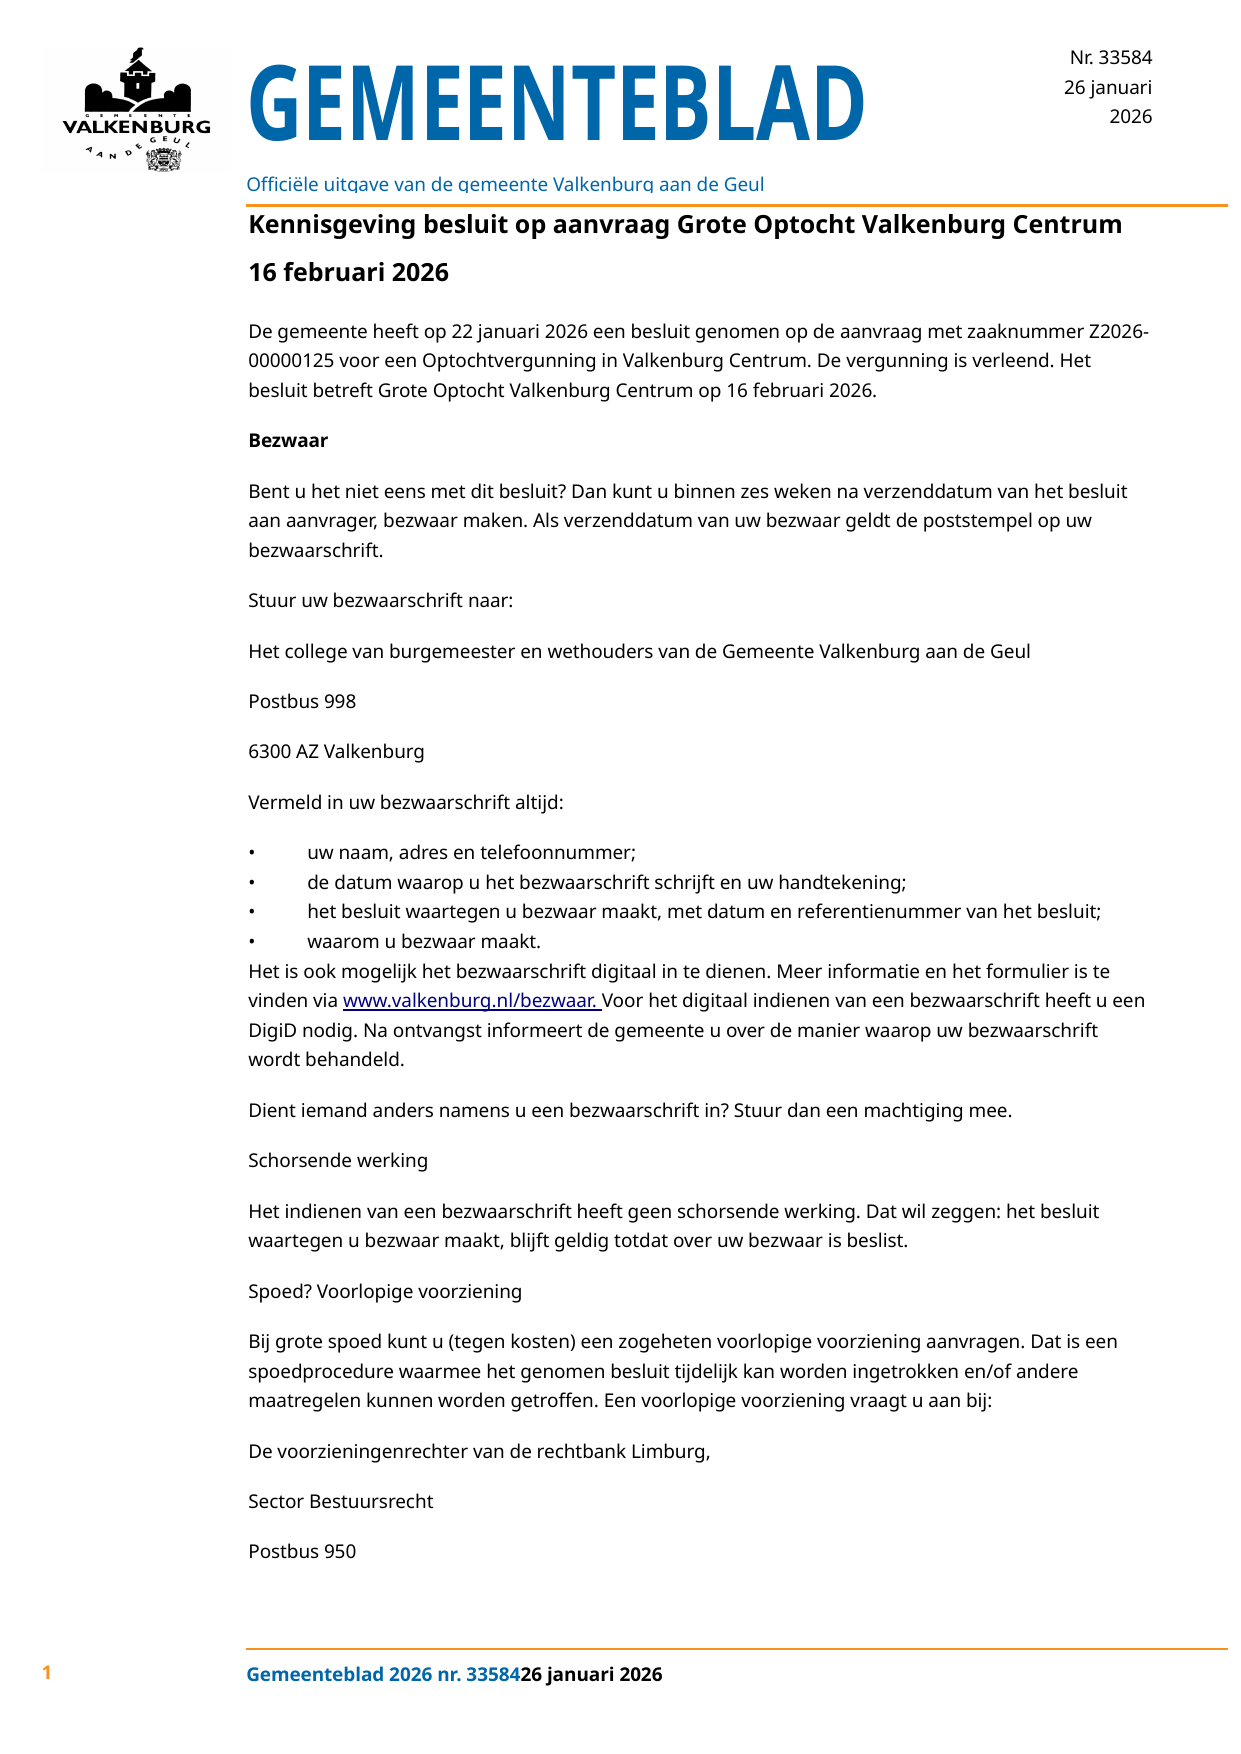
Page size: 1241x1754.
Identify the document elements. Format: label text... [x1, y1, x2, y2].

text Het college van burgemeester en wethouders van de Gemeente Valkenburg aan de Geul [248, 638, 1152, 664]
list uw naam, adres en telefoonnummer; [248, 839, 1152, 865]
text Kennisgeving besluit op aanvraag Grote Optocht Valkenburg Centrum 16 februari 2026 [248, 207, 1152, 288]
picture [41, 47, 231, 172]
text Stuur uw bezwaarschrift naar: [248, 587, 1152, 613]
text Het is ook mogelijk het bezwaarschrift digitaal in te dienen. Meer informatie en het formulier is te vinden via www.valkenburg.nl/bezwaar. Voor het digitaal indienen van een bezwaarschrift heeft u een DigiD nodig. Na ontvangst informeert de gemeente u over de manier waarop uw bezwaarschrift wordt behandeld. [248, 958, 1152, 1072]
text Spoed? Voorlopige voorziening [248, 1278, 1152, 1304]
text Postbus 950 [248, 1539, 1152, 1564]
text Postbus 998 [248, 688, 1152, 714]
list de datum waarop u het bezwaarschrift schrijft en uw handtekening; [248, 869, 1152, 895]
text Bent u het niet eens met dit besluit? Dan kunt u binnen zes weken na verzenddatum van het besluit aan aanvrager, bezwaar maken. Als verzenddatum van uw bezwaar geldt de poststempel op uw bezwaarschrift. [248, 478, 1152, 563]
text Schorsende werking [248, 1147, 1152, 1173]
text Bezwaar [248, 427, 1152, 453]
text Vermeld in uw bezwaarschrift altijd: [248, 789, 1152, 815]
list waarom u bezwaar maakt. [248, 928, 1152, 954]
text 6300 AZ Valkenburg [248, 739, 1152, 764]
text De voorzieningenrechter van de rechtbank Limburg, [248, 1438, 1152, 1464]
text Het indienen van een bezwaarschrift heeft geen schorsende werking. Dat wil zeggen: het besluit waartegen u bezwaar maakt, blijft geldig totdat over uw bezwaar is beslist. [248, 1198, 1152, 1253]
list het besluit waartegen u bezwaar maakt, met datum en referentienummer van het besluit; [248, 899, 1152, 924]
text Sector Bestuursrecht [248, 1488, 1152, 1514]
text Dient iemand anders namens u een bezwaarschrift in? Stuur dan een machtiging mee. [248, 1097, 1152, 1123]
text Bij grote spoed kunt u (tegen kosten) een zogeheten voorlopige voorziening aanvragen. Dat is een spoedprocedure waarmee het genomen besluit tijdelijk kan worden ingetrokken en/of andere maatregelen kunnen worden getroffen. Een voorlopige voorziening vraagt u aan bij: [248, 1328, 1152, 1413]
text De gemeente heeft op 22 januari 2026 een besluit genomen op de aanvraag met zaaknummer Z2026-00000125 voor een Optochtvergunning in Valkenburg Centrum. De vergunning is verleend. Het besluit betreft Grote Optocht Valkenburg Centrum op 16 februari 2026. [248, 318, 1152, 403]
